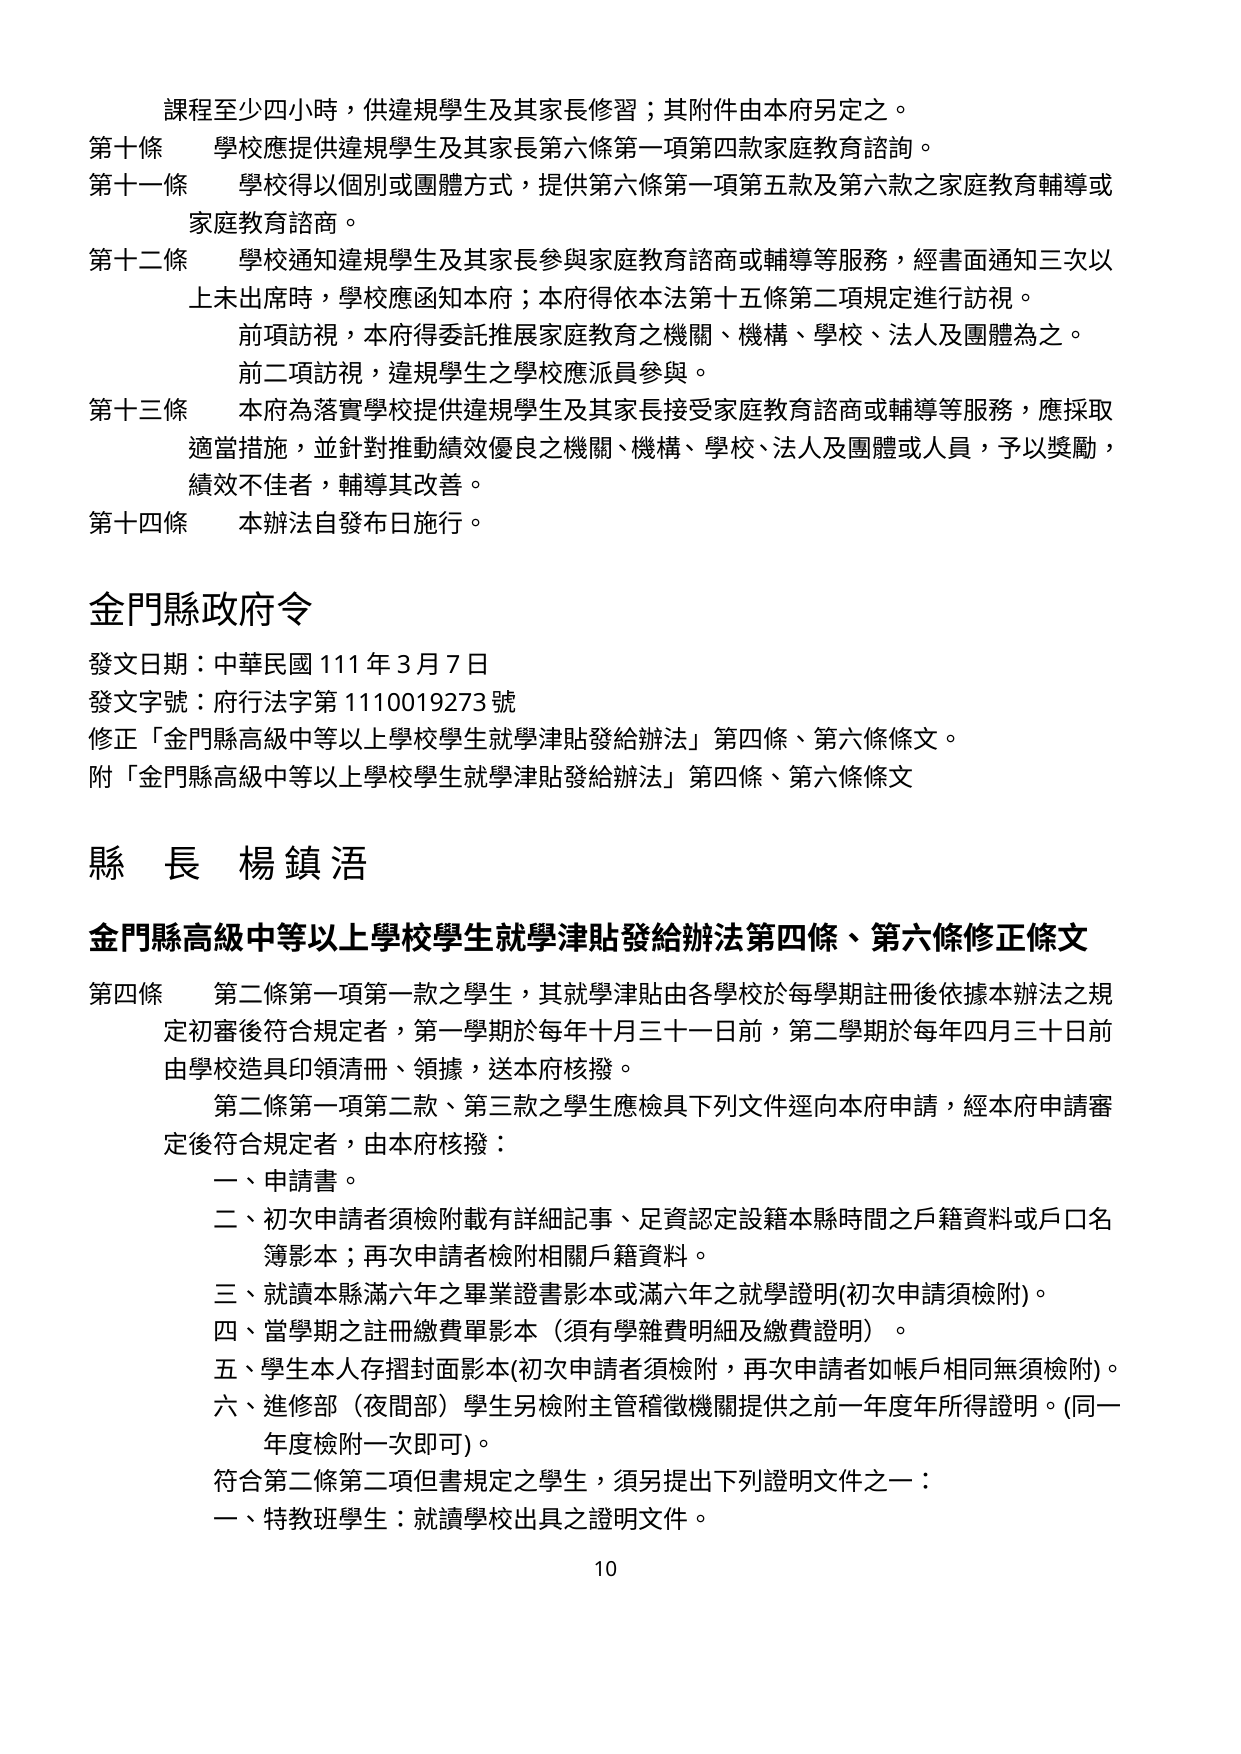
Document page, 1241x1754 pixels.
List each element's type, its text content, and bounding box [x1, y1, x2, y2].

text 二、初次申請者須檢附載有詳細記事、足資認定設籍本縣時間之戶籍資料或戶口名 [89, 1198, 1122, 1236]
text 第十一條 學校得以個別或團體方式，提供第六條第一項第五款及第六款之家庭教育輔導或 [89, 165, 1122, 203]
text 符合第二條第二項但書規定之學生，須另提出下列證明文件之一： [89, 1461, 1122, 1498]
text 上未出席時，學校應函知本府；本府得依本法第十五條第二項規定進行訪視。 [89, 278, 1122, 315]
text 第二條第一項第二款、第三款之學生應檢具下列文件逕向本府申請，經本府申請審 [89, 1086, 1122, 1123]
text 第十四條 本辦法自發布日施行。 [89, 503, 1122, 540]
text 適當措施，並針對推動績效優良之機關、機構、 學校、法人及團體或人員，予以獎勵， [89, 428, 1122, 465]
text 第十三條 本府為落實學校提供違規學生及其家長接受家庭教育諮商或輔導等服務，應採取 [89, 390, 1122, 428]
text 由學校造具印領清冊、領據，送本府核撥。 [89, 1048, 1122, 1086]
text 前項訪視，本府得委託推展家庭教育之機關、機構、學校、法人及團體為之。 [89, 315, 1122, 353]
text 金門縣政府令 [89, 569, 1122, 644]
text 年度檢附一次即可)。 [89, 1423, 1122, 1461]
text 前二項訪視，違規學生之學校應派員參與。 [89, 353, 1122, 390]
text 五、學生本人存摺封面影本(初次申請者須檢附，再次申請者如帳戶相同無須檢附)。 [89, 1348, 1122, 1386]
text 定後符合規定者，由本府核撥： [89, 1123, 1122, 1161]
text 第十條 學校應提供違規學生及其家長第六條第一項第四款家庭教育諮詢。 [89, 128, 1122, 165]
text 發文日期：中華民國111年3月7日 [89, 644, 1122, 682]
text 縣 長 楊 鎮 浯 [89, 823, 1122, 898]
text 第十二條 學校通知違規學生及其家長參與家庭教育諮商或輔導等服務，經書面通知三次以 [89, 240, 1122, 278]
text 發文字號：府行法字第1110019273號 [89, 682, 1122, 719]
text 定初審後符合規定者，第一學期於每年十月三十一日前，第二學期於每年四月三十日前 [89, 1011, 1122, 1048]
text 第四條 第二條第一項第一款之學生，其就學津貼由各學校於每學期註冊後依據本辦法之規 [89, 973, 1122, 1011]
text 附「金門縣高級中等以上學校學生就學津貼發給辦法」第四條、第六條條文 [89, 757, 1122, 794]
text 簿影本；再次申請者檢附相關戶籍資料。 [89, 1236, 1122, 1273]
text 績效不佳者，輔導其改善。 [89, 465, 1122, 503]
text 一、申請書。 [89, 1161, 1122, 1198]
text 金門縣高級中等以上學校學生就學津貼發給辦法第四條、第六條修正條文 [89, 898, 1122, 973]
text 三、就讀本縣滿六年之畢業證書影本或滿六年之就學證明(初次申請須檢附)。 [89, 1273, 1122, 1311]
text 課程至少四小時，供違規學生及其家長修習；其附件由本府另定之。 [89, 90, 1122, 128]
text 修正「金門縣高級中等以上學校學生就學津貼發給辦法」第四條、第六條條文。 [89, 719, 1122, 757]
text 六、進修部（夜間部）學生另檢附主管稽徵機關提供之前一年度年所得證明。(同一 [89, 1386, 1122, 1423]
text 四、當學期之註冊繳費單影本（須有學雜費明細及繳費證明）。 [89, 1311, 1122, 1348]
text 一、特教班學生：就讀學校出具之證明文件。 [89, 1498, 1122, 1536]
text 家庭教育諮商。 [89, 203, 1122, 240]
